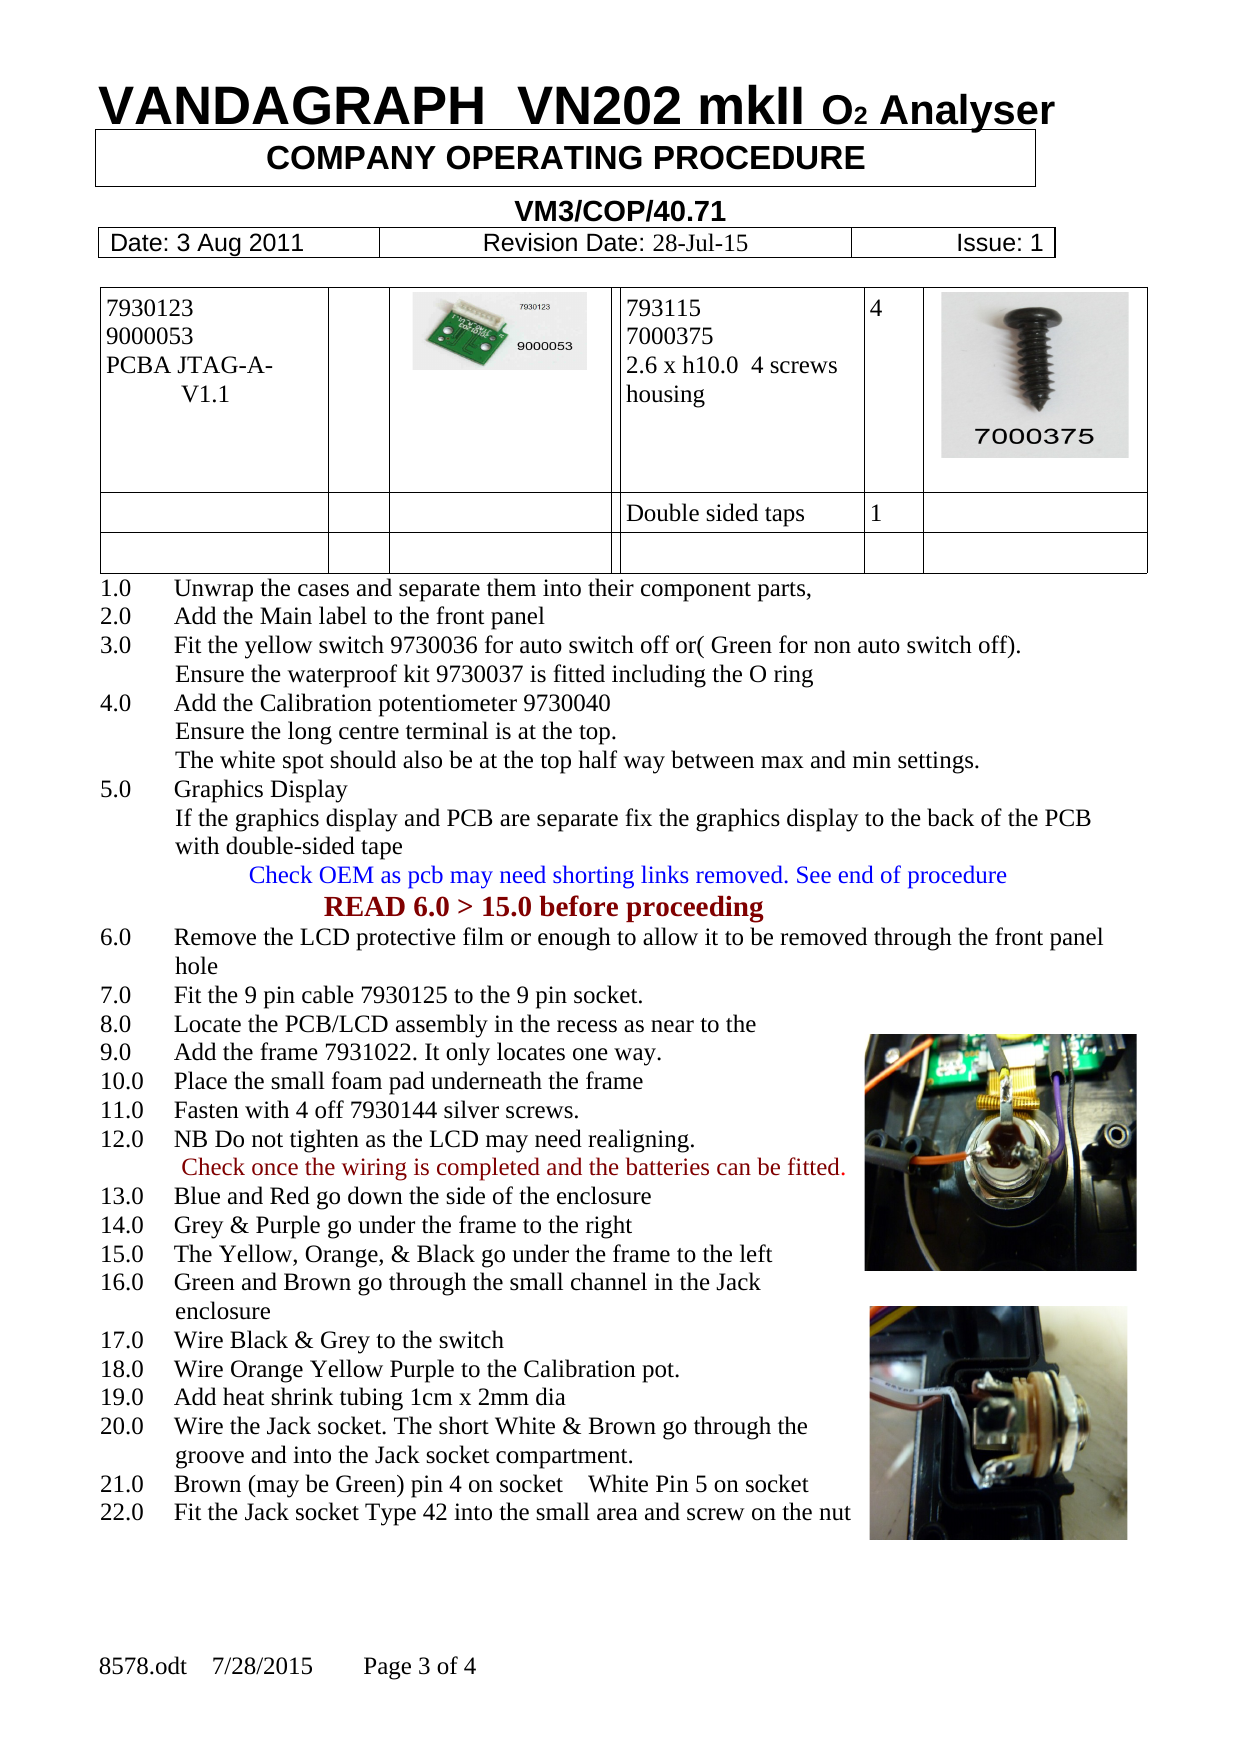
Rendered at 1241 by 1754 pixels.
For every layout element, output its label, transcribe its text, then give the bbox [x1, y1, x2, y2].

table_cell [612, 493, 620, 532]
table_cell [924, 493, 1147, 532]
list Wire Orange Yellow Purple to the Calibration pot. [100, 1354, 869, 1382]
list Add the frame 7931022. It only locates one way. [100, 1037, 864, 1066]
table_cell [621, 533, 864, 572]
table_cell [329, 493, 389, 532]
table_cell [329, 533, 389, 572]
table_cell [329, 288, 389, 492]
table_cell [390, 288, 611, 492]
list Green and Brown go through the small channel in the Jack enclosure [100, 1267, 1142, 1325]
table_cell [924, 533, 1147, 572]
list Add heat shrink tubing 1cm x 2mm dia [100, 1382, 869, 1411]
table_cell Double sided taps [621, 493, 864, 532]
list Graphics Display If the graphics display and PCB are separate fix the graphics display to the back of the PCB with double-sided tape Check OEM as pcb may need shorting links removed. See end of procedure READ 6.0 > 15.0 before proceeding [100, 774, 1142, 922]
picture [412, 292, 587, 370]
table_cell [101, 493, 328, 532]
picture [864, 1034, 1137, 1271]
list Brown (may be Green) pin 4 on socket White Pin 5 on socket [100, 1469, 869, 1497]
list Fit the Jack socket Type 42 into the small area and screw on the nut [100, 1497, 869, 1526]
table_cell 4 [865, 288, 923, 492]
list Grey & Purple go under the frame to the right [100, 1210, 864, 1239]
table_cell [101, 533, 328, 572]
table_cell [390, 493, 611, 532]
table_cell 1 [865, 493, 923, 532]
list Wire Black & Grey to the switch [100, 1325, 869, 1354]
table_cell 7930123 9000053 PCBA JTAG-A-V1.1 [101, 288, 328, 492]
list Add the Calibration potentiometer 9730040 Ensure the long centre terminal is at the top. The white spot should also be at the top half way between max and min settings. [100, 688, 1142, 774]
list Fit the 9 pin cable 7930125 to the 9 pin socket. [100, 980, 1142, 1009]
list Fit the yellow switch 9730036 for auto switch off or( Green for non auto switch off). Ensure the waterproof kit 9730037 is fitted including the O ring [100, 630, 1142, 688]
list Place the small foam pad underneath the frame [100, 1066, 864, 1095]
list Unwrap the cases and separate them into their component parts, [100, 574, 1142, 601]
table_cell [612, 533, 620, 572]
list Blue and Red go down the side of the enclosure [100, 1181, 864, 1210]
list Locate the PCB/LCD assembly in the recess as near to the [100, 1009, 1142, 1037]
list Add the Main label to the front panel [100, 601, 1142, 630]
list Fasten with 4 off 7930144 silver screws. [100, 1095, 864, 1124]
table_cell [865, 533, 923, 572]
list Wire the Jack socket. The short White & Brown go through the groove and into the Jack socket compartment. [100, 1411, 869, 1469]
table_cell [924, 288, 1147, 457]
table_cell [612, 288, 620, 492]
list The Yellow, Orange, & Black go under the frame to the left [100, 1239, 864, 1267]
table_cell 793115 7000375 2.6 x h10.0 4 screws housing [621, 288, 864, 492]
picture [869, 1306, 1128, 1540]
table_cell [924, 458, 1147, 492]
list Remove the LCD protective film or enough to allow it to be removed through the front panel hole [100, 922, 1142, 980]
picture [941, 292, 1129, 458]
list NB Do not tighten as the LCD may need realigning. Check once the wiring is completed and the batteries can be fitted. [100, 1124, 864, 1181]
table_cell [390, 533, 611, 572]
